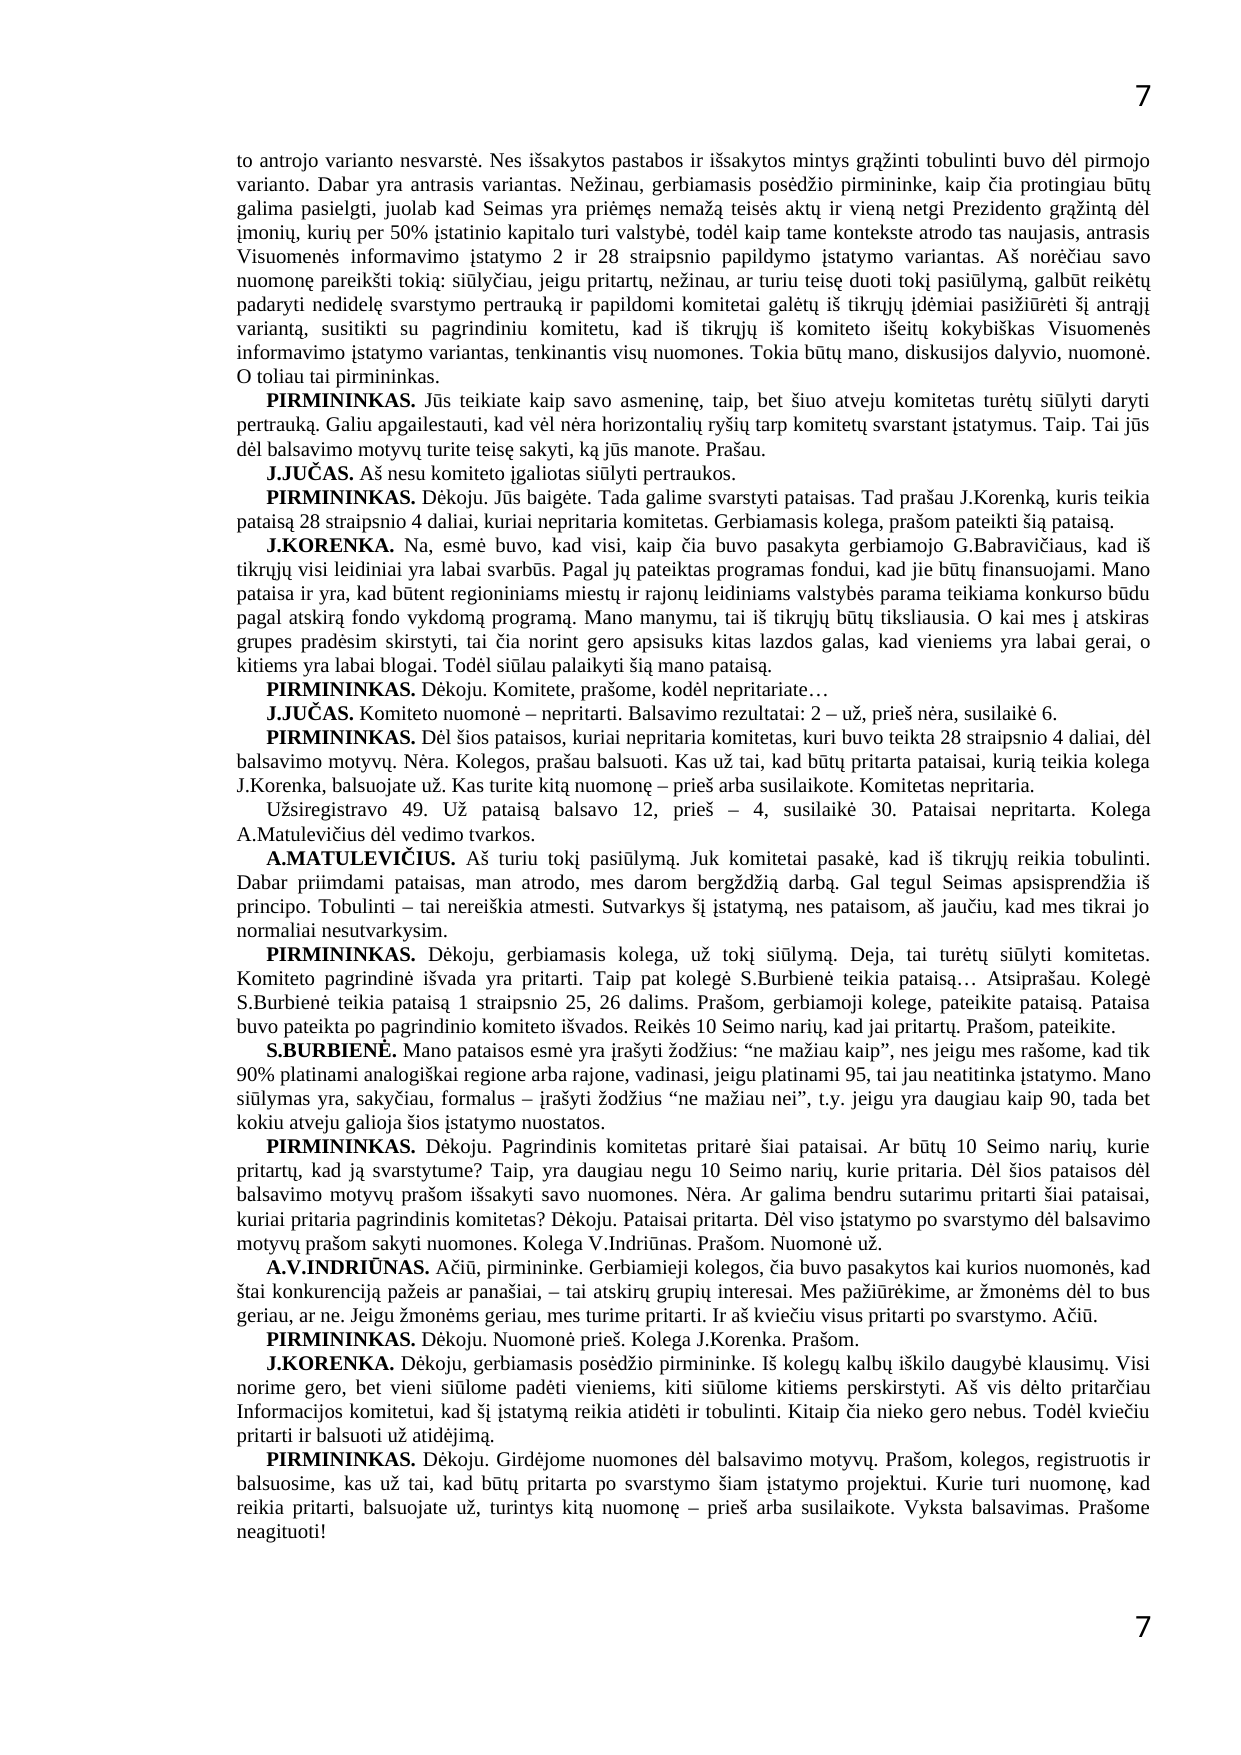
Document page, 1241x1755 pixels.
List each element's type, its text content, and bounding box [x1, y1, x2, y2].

text Užsiregistravo 49. Už pataisą balsavo 12, prieš – 4, susilaikė 30. Pataisai nepritarta. Kolega A.Matulevičius dėl vedimo tvarkos. [236, 797, 1152, 846]
text A.MATULEVIČIUS. Aš turiu tokį pasiūlymą. Juk komitetai pasakė, kad iš tikrųjų reikia tobulinti. Dabar priimdami pataisas, man atrodo, mes darom bergždžią darbą. Gal tegul Seimas apsisprendžia iš principo. Tobulinti – tai nereiškia atmesti. Sutvarkys šį įstatymą, nes pataisom, aš jaučiu, kad mes tikrai jo normaliai nesutvarkysim. [236, 846, 1152, 942]
text J.KORENKA. Na, esmė buvo, kad visi, kaip čia buvo pasakyta gerbiamojo G.Babravičiaus, kad iš tikrųjų visi leidiniai yra labai svarbūs. Pagal jų pateiktas programas fondui, kad jie būtų finansuojami. Mano pataisa ir yra, kad būtent regioniniams miestų ir rajonų leidiniams valstybės parama teikiama konkurso būdu pagal atskirą fondo vykdomą programą. Mano manymu, tai iš tikrųjų būtų tiksliausia. O kai mes į atskiras grupes pradėsim skirstyti, tai čia norint gero apsisuks kitas lazdos galas, kad vieniems yra labai gerai, o kitiems yra labai blogai. Todėl siūlau palaikyti šią mano pataisą. [236, 533, 1152, 677]
text PIRMININKAS. Dėl šios pataisos, kuriai nepritaria komitetas, kuri buvo teikta 28 straipsnio 4 daliai, dėl balsavimo motyvų. Nėra. Kolegos, prašau balsuoti. Kas už tai, kad būtų pritarta pataisai, kurią teikia kolega J.Korenka, balsuojate už. Kas turite kitą nuomonę – prieš arba susilaikote. Komitetas nepritaria. [236, 725, 1152, 797]
text PIRMININKAS. Dėkoju. Jūs baigėte. Tada galime svarstyti pataisas. Tad prašau J.Korenką, kuris teikia pataisą 28 straipsnio 4 daliai, kuriai nepritaria komitetas. Gerbiamasis kolega, prašom pateikti šią pataisą. [236, 484, 1152, 533]
text S.BURBIENĖ. Mano pataisos esmė yra įrašyti žodžius: “ne mažiau kaip”, nes jeigu mes rašome, kad tik 90% platinami analogiškai regione arba rajone, vadinasi, jeigu platinami 95, tai jau neatitinka įstatymo. Mano siūlymas yra, sakyčiau, formalus – įrašyti žodžius “ne mažiau nei”, t.y. jeigu yra daugiau kaip 90, tada bet kokiu atveju galioja šios įstatymo nuostatos. [236, 1038, 1152, 1134]
text A.V.INDRIŪNAS. Ačiū, pirmininke. Gerbiamieji kolegos, čia buvo pasakytos kai kurios nuomonės, kad štai konkurenciją pažeis ar panašiai, – tai atskirų grupių interesai. Mes pažiūrėkime, ar žmonėms dėl to bus geriau, ar ne. Jeigu žmonėms geriau, mes turime pritarti. Ir aš kviečiu visus pritarti po svarstymo. Ačiū. [236, 1254, 1152, 1327]
text J.JUČAS. Aš nesu komiteto įgaliotas siūlyti pertraukos. [236, 461, 1152, 484]
text PIRMININKAS. Jūs teikiate kaip savo asmeninę, taip, bet šiuo atveju komitetas turėtų siūlyti daryti pertrauką. Galiu apgailestauti, kad vėl nėra horizontalių ryšių tarp komitetų svarstant įstatymus. Taip. Tai jūs dėl balsavimo motyvų turite teisę sakyti, ką jūs manote. Prašau. [236, 388, 1152, 461]
text J.JUČAS. Komiteto nuomonė – nepritarti. Balsavimo rezultatai: 2 – už, prieš nėra, susilaikė 6. [236, 701, 1152, 725]
text to antrojo varianto nesvarstė. Nes išsakytos pastabos ir išsakytos mintys grąžinti tobulinti buvo dėl pirmojo varianto. Dabar yra antrasis variantas. Nežinau, gerbiamasis posėdžio pirmininke, kaip čia protingiau būtų galima pasielgti, juolab kad Seimas yra priėmęs nemažą teisės aktų ir vieną netgi Prezidento grąžintą dėl įmonių, kurių per 50% įstatinio kapitalo turi valstybė, todėl kaip tame kontekste atrodo tas naujasis, antrasis Visuomenės informavimo įstatymo 2 ir 28 straipsnio papildymo įstatymo variantas. Aš norėčiau savo nuomonę pareikšti tokią: siūlyčiau, jeigu pritartų, nežinau, ar turiu teisę duoti tokį pasiūlymą, galbūt reikėtų padaryti nedidelę svarstymo pertrauką ir papildomi komitetai galėtų iš tikrųjų įdėmiai pasižiūrėti šį antrąjį variantą, susitikti su pagrindiniu komitetu, kad iš tikrųjų iš komiteto išeitų kokybiškas Visuomenės informavimo įstatymo variantas, tenkinantis visų nuomones. Tokia būtų mano, diskusijos dalyvio, nuomonė. O toliau tai pirmininkas. [236, 148, 1152, 388]
text J.KORENKA. Dėkoju, gerbiamasis posėdžio pirmininke. Iš kolegų kalbų iškilo daugybė klausimų. Visi norime gero, bet vieni siūlome padėti vieniems, kiti siūlome kitiems perskirstyti. Aš vis dėlto pritarčiau Informacijos komitetui, kad šį įstatymą reikia atidėti ir tobulinti. Kitaip čia nieko gero nebus. Todėl kviečiu pritarti ir balsuoti už atidėjimą. [236, 1351, 1152, 1447]
text PIRMININKAS. Dėkoju. Pagrindinis komitetas pritarė šiai pataisai. Ar būtų 10 Seimo narių, kurie pritartų, kad ją svarstytume? Taip, yra daugiau negu 10 Seimo narių, kurie pritaria. Dėl šios pataisos dėl balsavimo motyvų prašom išsakyti savo nuomones. Nėra. Ar galima bendru sutarimu pritarti šiai pataisai, kuriai pritaria pagrindinis komitetas? Dėkoju. Pataisai pritarta. Dėl viso įstatymo po svarstymo dėl balsavimo motyvų prašom sakyti nuomones. Kolega V.Indriūnas. Prašom. Nuomonė už. [236, 1134, 1152, 1254]
text PIRMININKAS. Dėkoju, gerbiamasis kolega, už tokį siūlymą. Deja, tai turėtų siūlyti komitetas. Komiteto pagrindinė išvada yra pritarti. Taip pat kolegė S.Burbienė teikia pataisą… Atsiprašau. Kolegė S.Burbienė teikia pataisą 1 straipsnio 25, 26 dalims. Prašom, gerbiamoji kolege, pateikite pataisą. Pataisa buvo pateikta po pagrindinio komiteto išvados. Reikės 10 Seimo narių, kad jai pritartų. Prašom, pateikite. [236, 942, 1152, 1038]
text PIRMININKAS. Dėkoju. Komitete, prašome, kodėl nepritariate… [236, 677, 1152, 701]
text PIRMININKAS. Dėkoju. Girdėjome nuomones dėl balsavimo motyvų. Prašom, kolegos, registruotis ir balsuosime, kas už tai, kad būtų pritarta po svarstymo šiam įstatymo projektui. Kurie turi nuomonę, kad reikia pritarti, balsuojate už, turintys kitą nuomonę – prieš arba susilaikote. Vyksta balsavimas. Prašome neagituoti! [236, 1447, 1152, 1543]
text PIRMININKAS. Dėkoju. Nuomonė prieš. Kolega J.Korenka. Prašom. [236, 1327, 1152, 1351]
